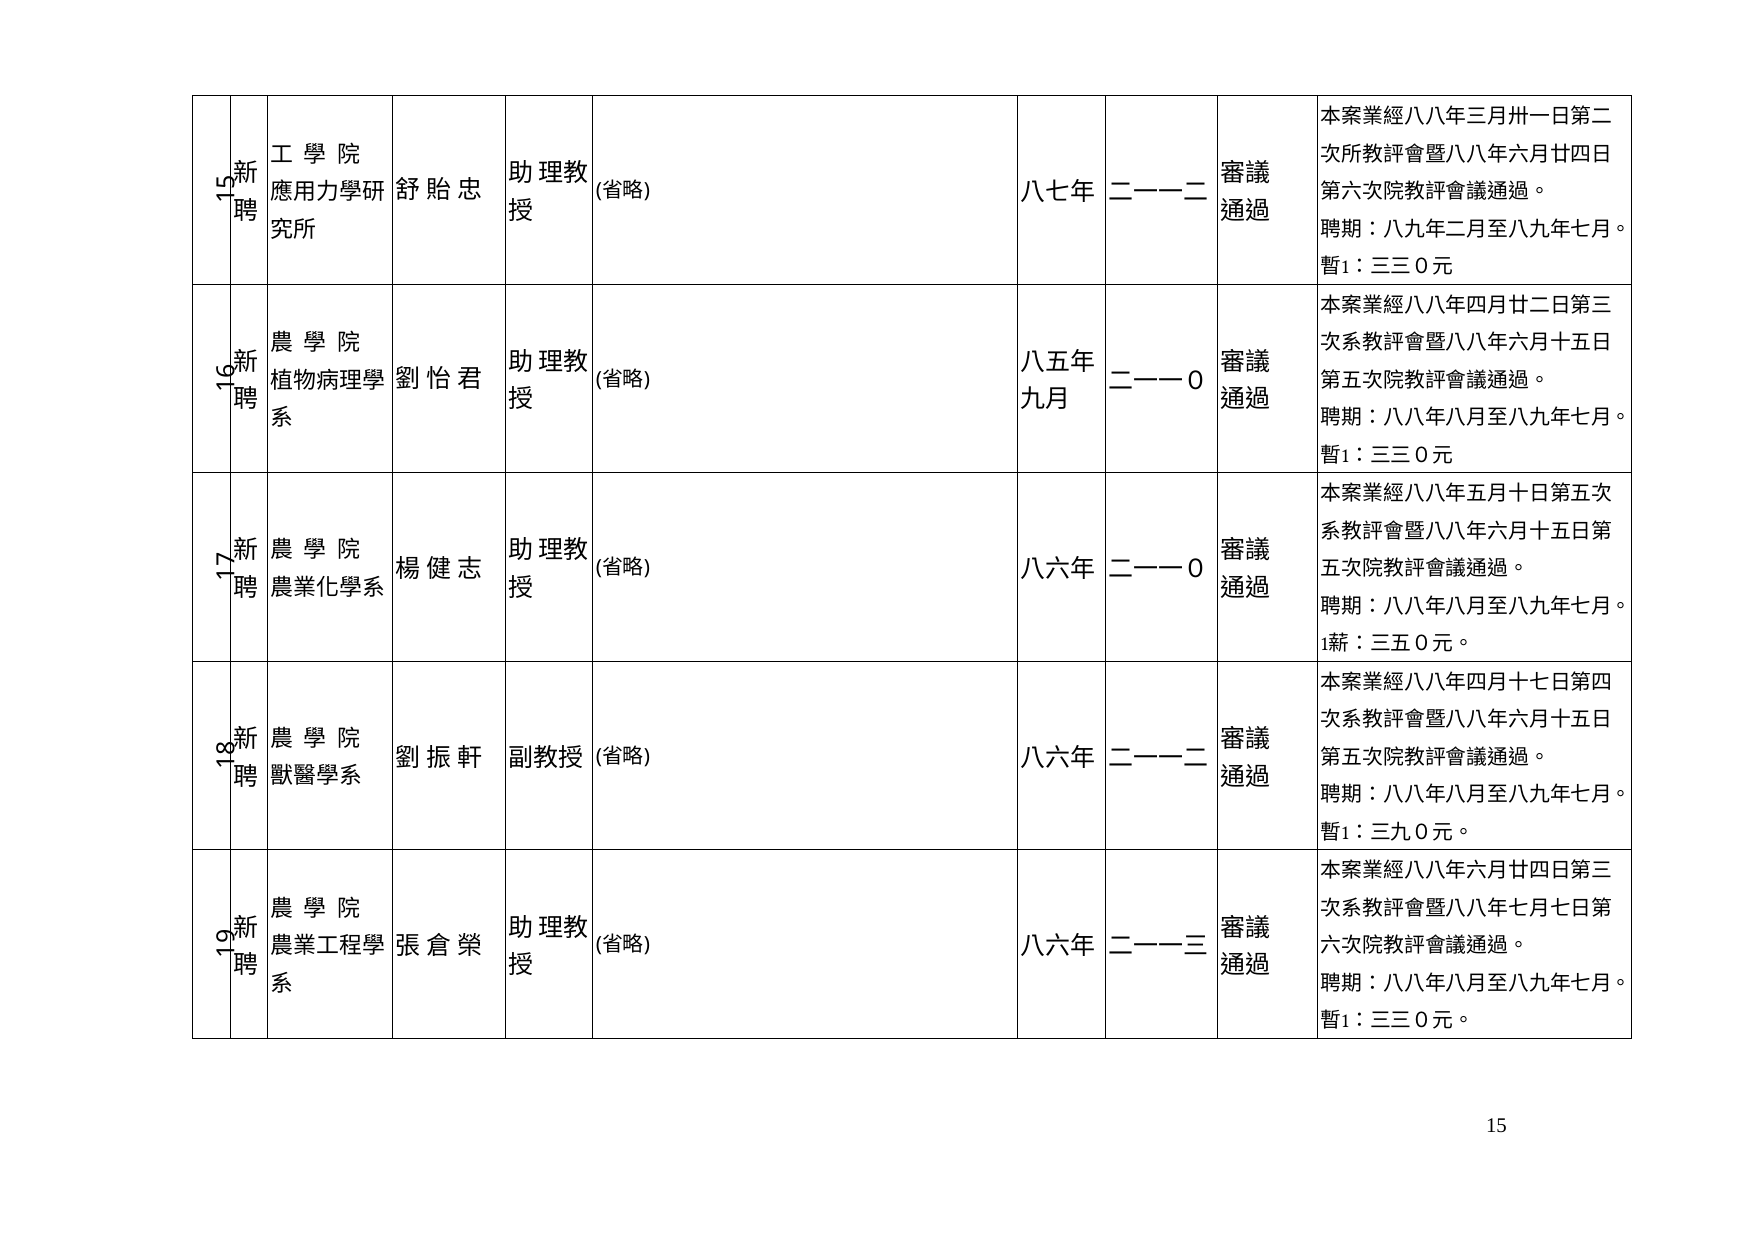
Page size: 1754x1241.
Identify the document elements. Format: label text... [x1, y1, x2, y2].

table_cell 二一一０ [1106, 285, 1217, 472]
table_cell 工 學 院 應用力學研究所 [268, 96, 392, 283]
table_cell 本案業經八八年四月十七日第四次系教評會暨八八年六月十五日第五次院教評會議通過。 聘期：八八年八月至八九年七月。 暫：三九０元。 [1318, 662, 1631, 849]
table_cell 二一一二 [1106, 662, 1217, 849]
table_cell 18 [193, 662, 230, 849]
table_cell 新聘 [231, 96, 267, 283]
table_cell 本案業經八八年四月廿二日第三次系教評會暨八八年六月十五日第五次院教評會議通過。 聘期：八八年八月至八九年七月。 暫：三三０元 [1318, 285, 1631, 472]
table_cell 八六年 [1018, 473, 1105, 661]
table_cell 二一一０ [1106, 473, 1217, 661]
table_cell 16 [193, 285, 230, 472]
table_cell 審議 通過 [1218, 473, 1317, 661]
table_cell 審議 通過 [1218, 850, 1317, 1038]
table_cell 助 理教 授 [506, 96, 592, 283]
table_cell 八六年 [1018, 850, 1105, 1038]
table_cell 農 學 院 農業工程學系 [268, 850, 392, 1038]
table_cell 審議 通過 [1218, 96, 1317, 283]
table_cell 審議 通過 [1218, 285, 1317, 472]
table_cell 二一一二 [1106, 96, 1217, 283]
table_cell 助 理教 授 [506, 473, 592, 661]
table_cell 張 倉 榮 [393, 850, 505, 1038]
table_cell 新聘 [231, 473, 267, 661]
table_cell 15 [193, 96, 230, 283]
table_cell 劉 怡 君 [393, 285, 505, 472]
table_cell 舒 貽 忠 [393, 96, 505, 283]
table_cell 本案業經八八年三月卅一日第二次所教評會暨八八年六月廿四日第六次院教評會議通過。 聘期：八九年二月至八九年七月。 暫：三三０元 [1318, 96, 1631, 283]
table_cell 本案業經八八年五月十日第五次系教評會暨八八年六月十五日第五次院教評會議通過。 聘期：八八年八月至八九年七月。 薪：三五０元。 [1318, 473, 1631, 661]
table_cell 本案業經八八年六月廿四日第三次系教評會暨八八年七月七日第六次院教評會議通過。 聘期：八八年八月至八九年七月。 暫：三三０元。 [1318, 850, 1631, 1038]
table_cell 助 理教 授 [506, 285, 592, 472]
table_cell 副教授 [506, 662, 592, 849]
table_cell 農 學 院 獸醫學系 [268, 662, 392, 849]
table_cell (省略) [593, 662, 1017, 849]
table_cell 審議 通過 [1218, 662, 1317, 849]
table_cell (省略) [593, 96, 1017, 283]
table_cell (省略) [593, 850, 1017, 1038]
table_cell 新聘 [231, 285, 267, 472]
table_cell (省略) [593, 285, 1017, 472]
table_cell 農 學 院 農業化學系 [268, 473, 392, 661]
table_cell 19 [193, 850, 230, 1038]
table_cell 二一一三 [1106, 850, 1217, 1038]
table_cell 17 [193, 473, 230, 661]
table_cell (省略) [593, 473, 1017, 661]
table_cell 楊 健 志 [393, 473, 505, 661]
table_cell 八七年 [1018, 96, 1105, 283]
table_cell 農 學 院 植物病理學系 [268, 285, 392, 472]
table_cell 新聘 [231, 850, 267, 1038]
table_cell 新聘 [231, 662, 267, 849]
table_cell 八六年 [1018, 662, 1105, 849]
table_cell 劉 振 軒 [393, 662, 505, 849]
table_cell 八五年九月 [1018, 285, 1105, 472]
table_cell 助 理教 授 [506, 850, 592, 1038]
